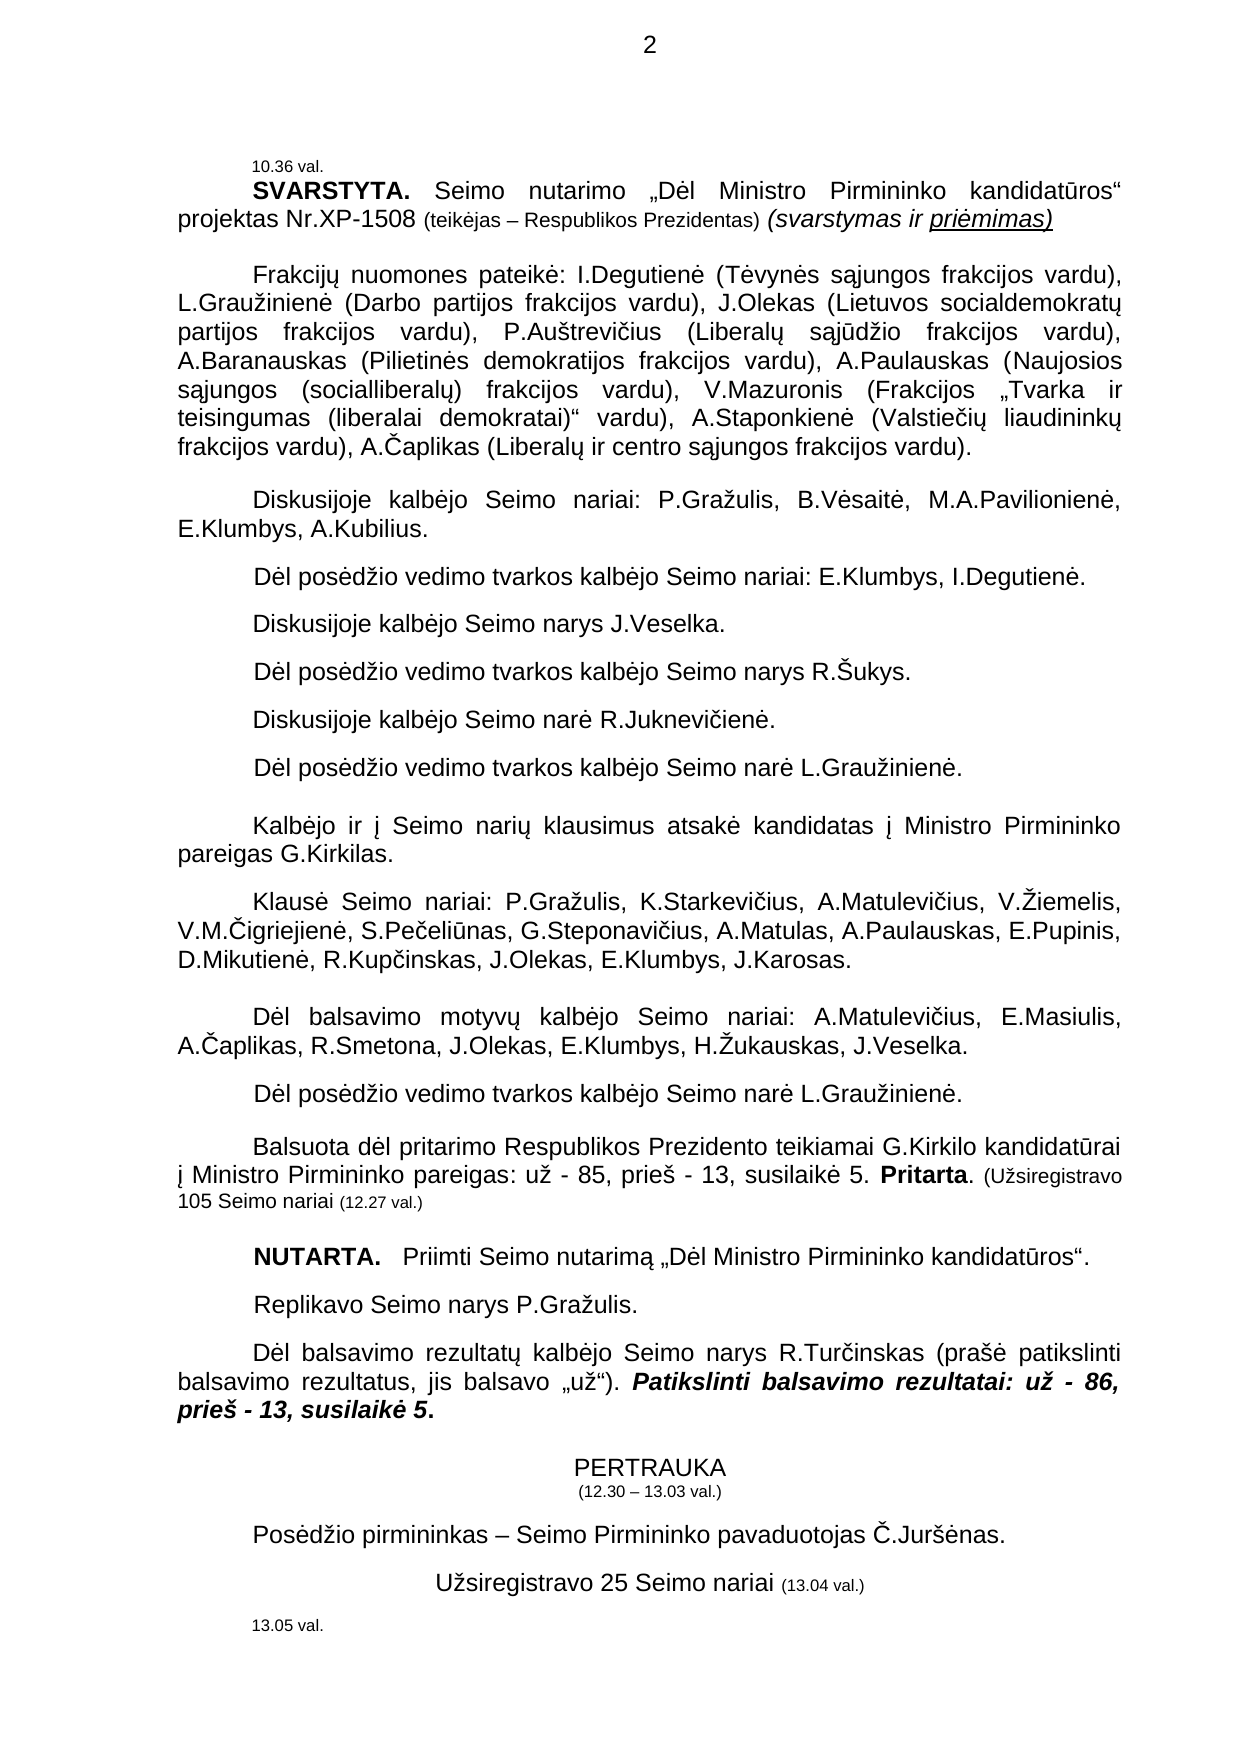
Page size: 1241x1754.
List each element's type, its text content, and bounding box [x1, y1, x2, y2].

text Posėdžio pirmininkas – Seimo Pirmininko pavaduotojas Č.Juršėnas. [177, 1520, 1122, 1548]
text Frakcijų nuomones pateikė: I.Degutienė (Tėvynės sąjungos frakcijos vardu), L.Graužinienė (Darbo partijos frakcijos vardu), J.Olekas (Lietuvos socialdemokratų partijos frakcijos vardu), P.Auštrevičius (Liberalų sąjūdžio frakcijos vardu), A.Baranauskas (Pilietinės demokratijos frakcijos vardu), A.Paulauskas (Naujosios sąjungos (socialliberalų) frakcijos vardu), V.Mazuronis (Frakcijos „Tvarka ir teisingumas (liberalai demokratai)“ vardu), A.Staponkienė (Valstiečių liaudininkų frakcijos vardu), A.Čaplikas (Liberalų ir centro sąjungos frakcijos vardu). [177, 259, 1122, 461]
text 10.36 val. [177, 157, 1122, 176]
text Dėl posėdžio vedimo tvarkos kalbėjo Seimo narė L.Graužinienė. [177, 753, 1122, 782]
text Dėl posėdžio vedimo tvarkos kalbėjo Seimo nariai: E.Klumbys, I.Degutienė. [177, 561, 1122, 590]
text Kalbėjo ir į Seimo narių klausimus atsakė kandidatas į Ministro Pirmininko pareigas G.Kirkilas. [177, 811, 1122, 868]
text Užsiregistravo 25 Seimo nariai (13.04 val.) [177, 1568, 1122, 1596]
text Diskusijoje kalbėjo Seimo narys J.Veselka. [177, 609, 1122, 638]
text Dėl posėdžio vedimo tvarkos kalbėjo Seimo narys R.Šukys. [177, 657, 1122, 686]
text NUTARTA. Priimti Seimo nutarimą „Dėl Ministro Pirmininko kandidatūros“. [177, 1242, 1122, 1271]
text Dėl balsavimo rezultatų kalbėjo Seimo narys R.Turčinskas (prašė patikslinti balsavimo rezultatus, jis balsavo „už“). Patikslinti balsavimo rezultatai: už - 86, prieš - 13, susilaikė 5. [177, 1338, 1122, 1424]
text SVARSTYTA. Seimo nutarimo „Dėl Ministro Pirmininko kandidatūros“ projektas Nr.XP-1508 (teikėjas – Respublikos Prezidentas) (svarstymas ir priėmimas) [177, 176, 1122, 233]
text (12.30 – 13.03 val.) [177, 1481, 1122, 1501]
text Dėl posėdžio vedimo tvarkos kalbėjo Seimo narė L.Graužinienė. [177, 1079, 1122, 1108]
text Replikavo Seimo narys P.Gražulis. [177, 1290, 1122, 1318]
text Klausė Seimo nariai: P.Gražulis, K.Starkevičius, A.Matulevičius, V.Žiemelis, V.M.Čigriejienė, S.Pečeliūnas, G.Steponavičius, A.Matulas, A.Paulauskas, E.Pupinis, D.Mikutienė, R.Kupčinskas, J.Olekas, E.Klumbys, J.Karosas. [177, 887, 1122, 973]
text Diskusijoje kalbėjo Seimo nariai: P.Gražulis, B.Vėsaitė, M.A.Pavilionienė, E.Klumbys, A.Kubilius. [177, 485, 1122, 542]
text Diskusijoje kalbėjo Seimo narė R.Juknevičienė. [177, 705, 1122, 734]
text 13.05 val. [177, 1616, 1122, 1635]
text Dėl balsavimo motyvų kalbėjo Seimo nariai: A.Matulevičius, E.Masiulis, A.Čaplikas, R.Smetona, J.Olekas, E.Klumbys, H.Žukauskas, J.Veselka. [177, 1002, 1122, 1060]
text Balsuota dėl pritarimo Respublikos Prezidento teikiamai G.Kirkilo kandidatūrai į Ministro Pirmininko pareigas: už - 85, prieš - 13, susilaikė 5. Pritarta. (Užsiregistravo 105 Seimo nariai (12.27 val.) [177, 1132, 1122, 1213]
text PERTRAUKA [177, 1453, 1122, 1481]
